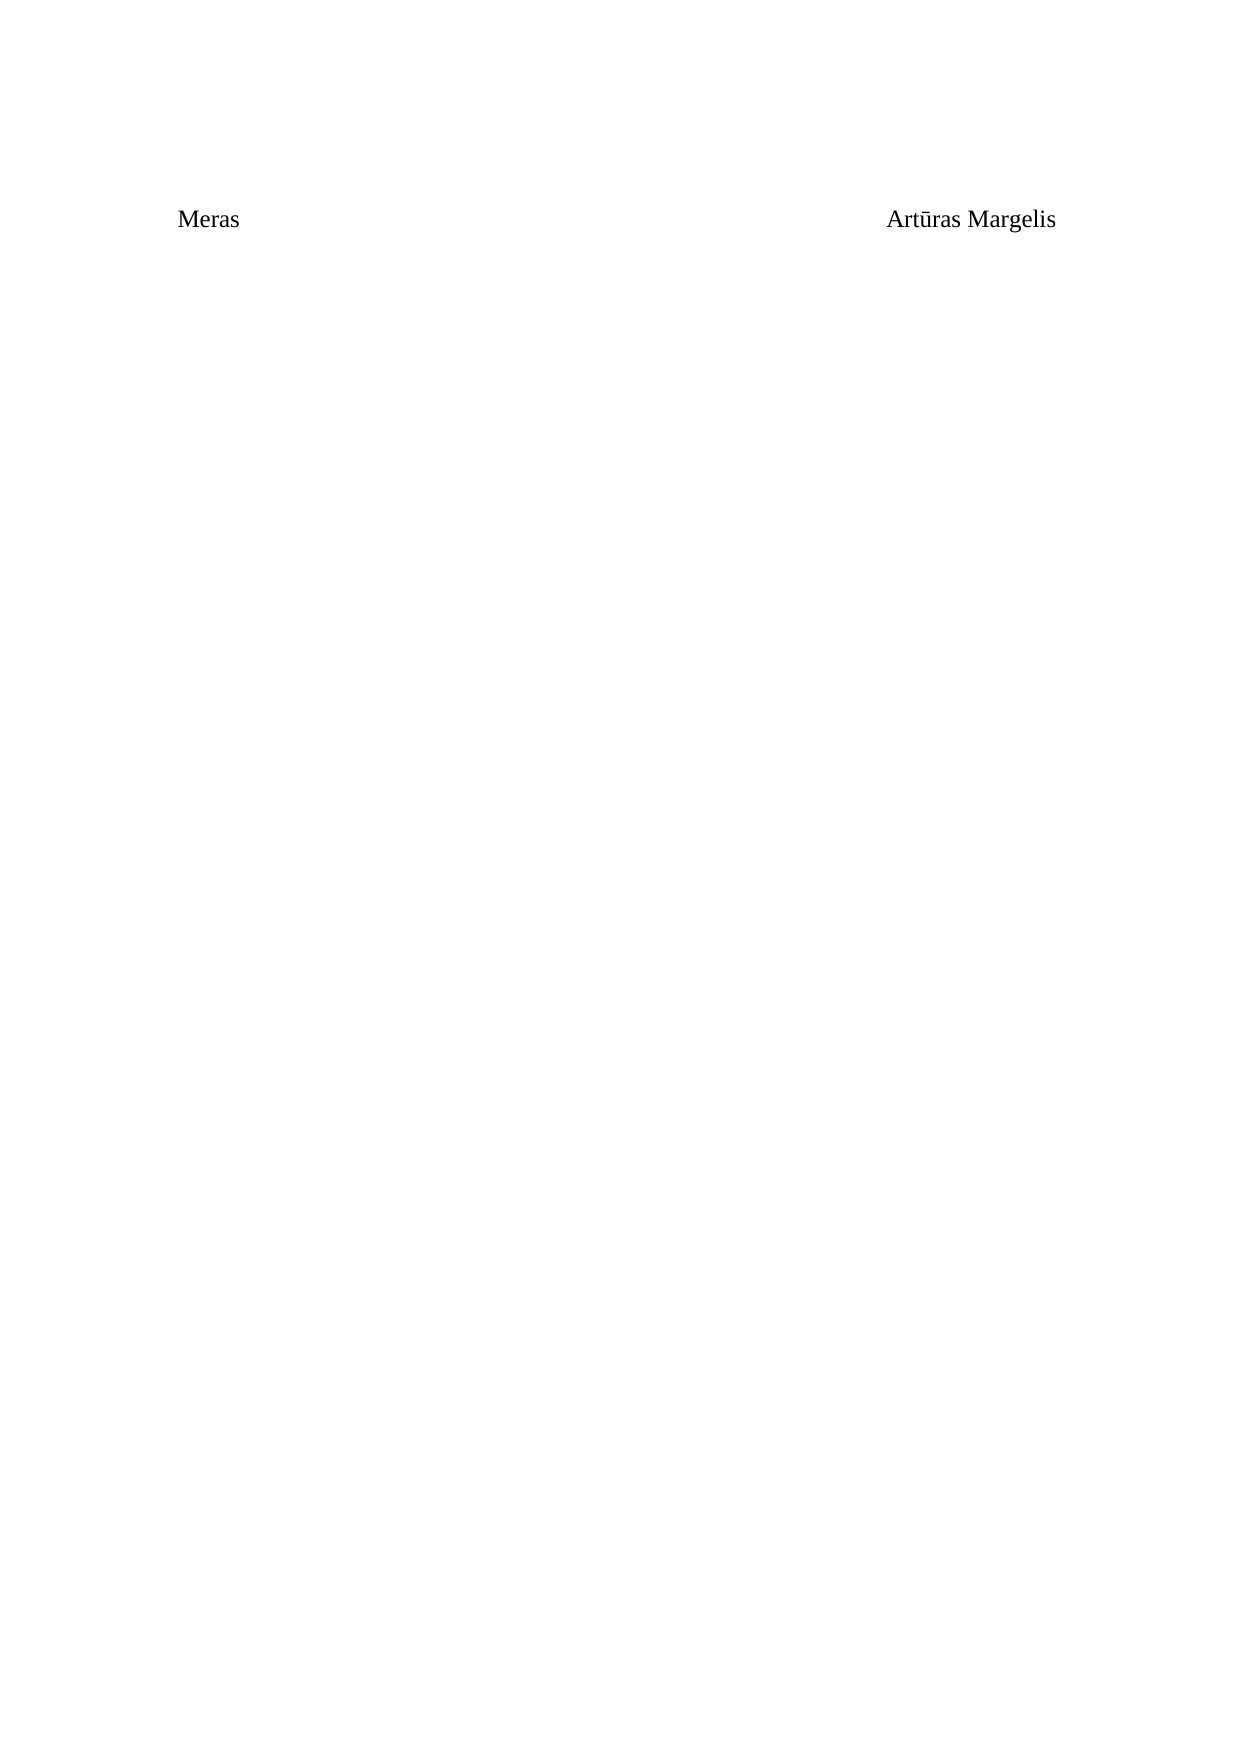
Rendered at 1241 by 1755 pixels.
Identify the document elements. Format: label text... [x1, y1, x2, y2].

text Meras Artūras Margelis [177, 204, 1181, 233]
